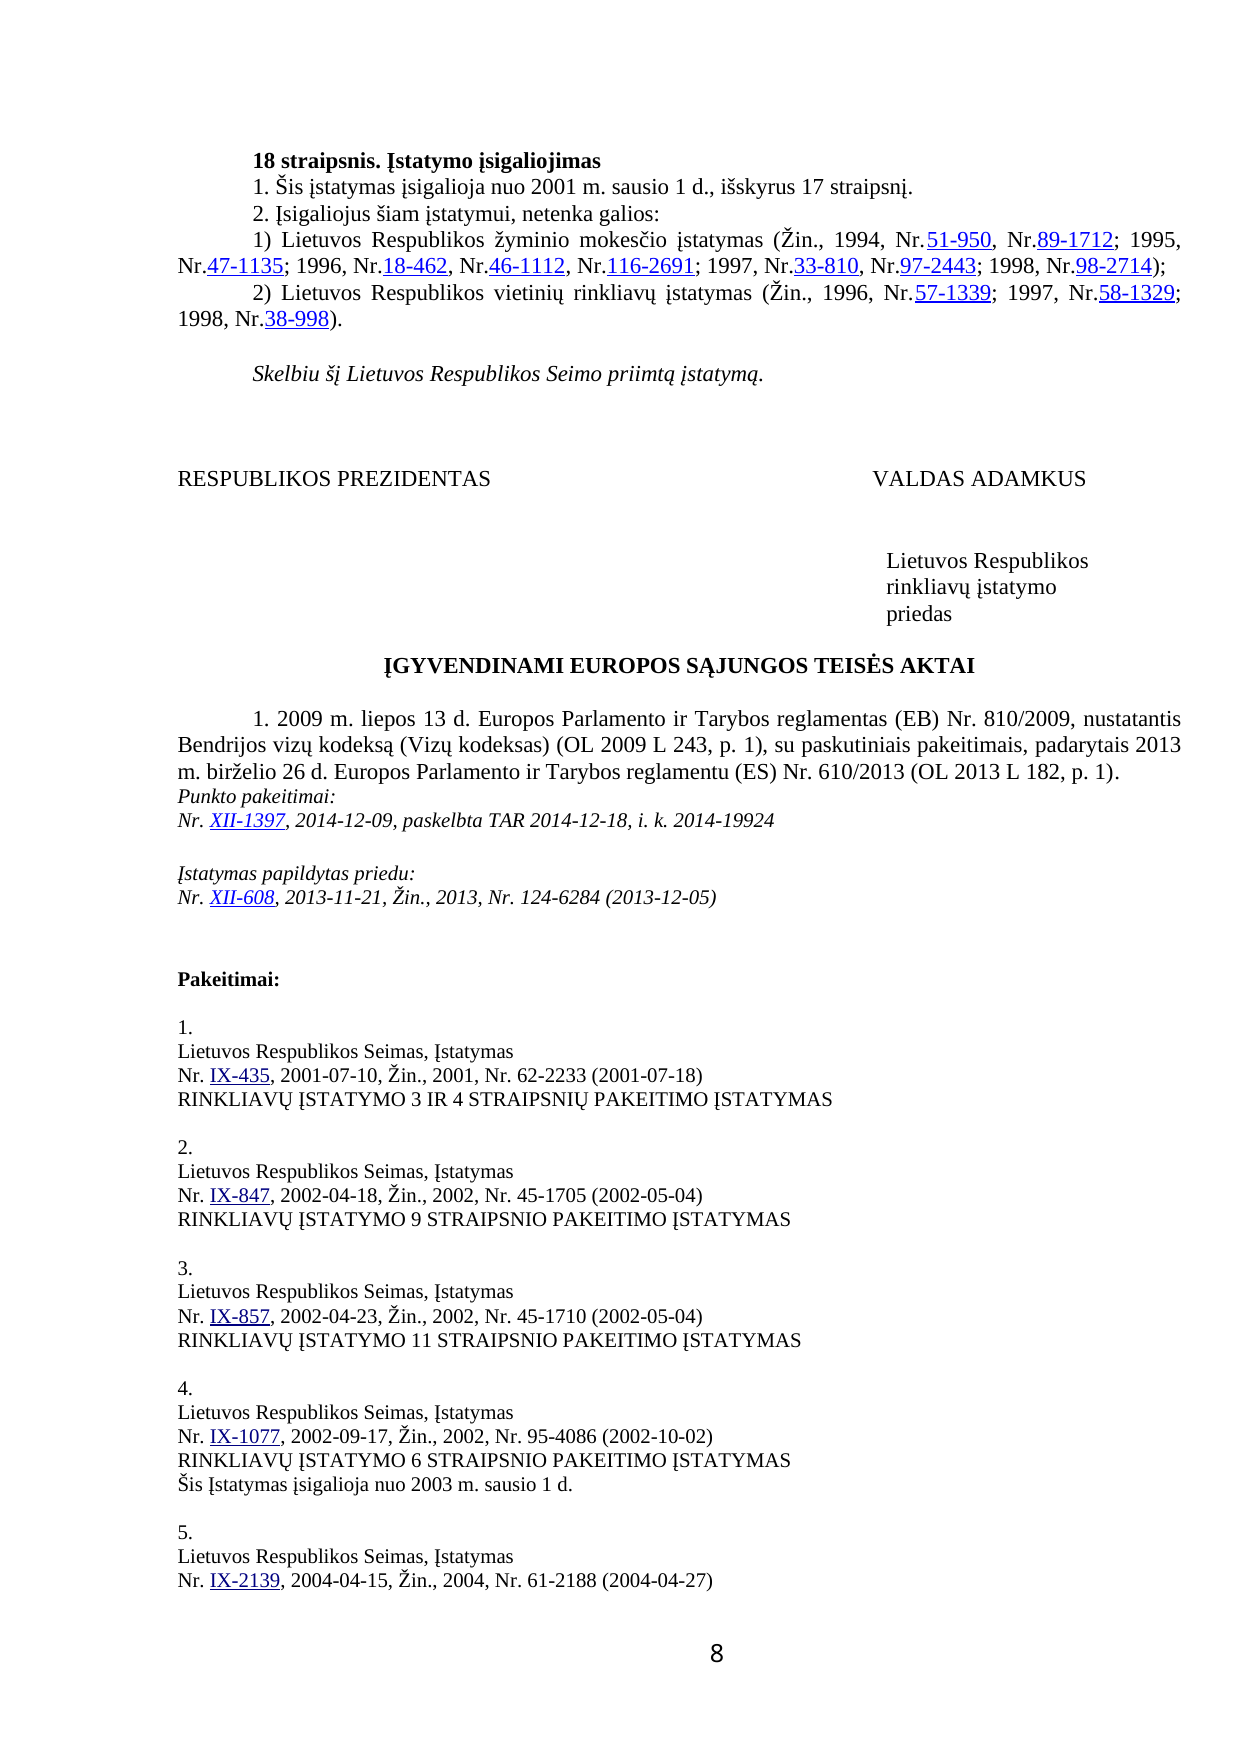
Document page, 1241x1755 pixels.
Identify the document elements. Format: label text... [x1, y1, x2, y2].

text 2. [177, 1135, 1181, 1159]
text Pakeitimai: [177, 967, 1181, 991]
text Lietuvos Respublikos Seimas, Įstatymas [177, 1279, 1181, 1303]
text rinkliavų įstatymo [886, 573, 1181, 600]
text Nr. XII-1397, 2014-12-09, paskelbta TAR 2014-12-18, i. k. 2014-19924 [177, 808, 1181, 832]
text Nr. IX-435, 2001-07-10, Žin., 2001, Nr. 62-2233 (2001-07-18) [177, 1063, 1181, 1087]
text Įstatymas papildytas priedu: [177, 861, 1181, 885]
text ĮGYVENDINAMI EUROPOS SĄJUNGOS TEISĖS AKTAI [177, 652, 1181, 679]
text Nr. IX-1077, 2002-09-17, Žin., 2002, Nr. 95-4086 (2002-10-02) [177, 1424, 1181, 1448]
text RESPUBLIKOS PREZIDENTAS VALDAS ADAMKUS [177, 466, 1181, 492]
text Skelbiu šį Lietuvos Respublikos Seimo priimtą įstatymą. [177, 360, 1181, 386]
text Šis Įstatymas įsigalioja nuo 2003 m. sausio 1 d. [177, 1472, 1181, 1496]
text Lietuvos Respublikos Seimas, Įstatymas [177, 1159, 1181, 1183]
text 3. [177, 1255, 1181, 1279]
text Nr. XII-608, 2013-11-21, Žin., 2013, Nr. 124-6284 (2013-12-05) [177, 885, 1181, 909]
text RINKLIAVŲ ĮSTATYMO 11 STRAIPSNIO PAKEITIMO ĮSTATYMAS [177, 1328, 1181, 1352]
text Lietuvos Respublikos [886, 547, 1181, 573]
text Nr. IX-847, 2002-04-18, Žin., 2002, Nr. 45-1705 (2002-05-04) [177, 1183, 1181, 1207]
text 1. 2009 m. liepos 13 d. Europos Parlamento ir Tarybos reglamentas (EB) Nr. 810/2009, nustatantis Bendrijos vizų kodeksą (Vizų kodeksas) (OL 2009 L 243, p. 1), su paskutiniais pakeitimais, padarytais 2013 m. birželio 26 d. Europos Parlamento ir Tarybos reglamentu (ES) Nr. 610/2013 (OL 2013 L 182, p. 1). [177, 705, 1181, 784]
text 2. Įsigaliojus šiam įstatymui, netenka galios: [177, 199, 1181, 226]
text 1. Šis įstatymas įsigalioja nuo 2001 m. sausio 1 d., išskyrus 17 straipsnį. [177, 173, 1181, 199]
text 1. [177, 1015, 1181, 1039]
text RINKLIAVŲ ĮSTATYMO 3 IR 4 STRAIPSNIŲ PAKEITIMO ĮSTATYMAS [177, 1087, 1181, 1111]
text 4. [177, 1376, 1181, 1400]
text priedas [886, 600, 1181, 626]
text Punkto pakeitimai: [177, 784, 1181, 808]
text 5. [177, 1520, 1181, 1544]
text 1) Lietuvos Respublikos žyminio mokesčio įstatymas (Žin., 1994, Nr.51-950, Nr.89-1712; 1995, Nr.47-1135; 1996, Nr.18-462, Nr.46-1112, Nr.116-2691; 1997, Nr.33-810, Nr.97-2443; 1998, Nr.98-2714); [177, 226, 1181, 279]
text 2) Lietuvos Respublikos vietinių rinkliavų įstatymas (Žin., 1996, Nr.57-1339; 1997, Nr.58-1329; 1998, Nr.38-998). [177, 279, 1181, 331]
text Lietuvos Respublikos Seimas, Įstatymas [177, 1039, 1181, 1063]
text Lietuvos Respublikos Seimas, Įstatymas [177, 1544, 1181, 1568]
text Nr. IX-2139, 2004-04-15, Žin., 2004, Nr. 61-2188 (2004-04-27) [177, 1568, 1181, 1592]
text Nr. IX-857, 2002-04-23, Žin., 2002, Nr. 45-1710 (2002-05-04) [177, 1303, 1181, 1328]
text 18 straipsnis. Įstatymo įsigaliojimas [177, 147, 1181, 173]
text RINKLIAVŲ ĮSTATYMO 6 STRAIPSNIO PAKEITIMO ĮSTATYMAS [177, 1448, 1181, 1472]
text Lietuvos Respublikos Seimas, Įstatymas [177, 1400, 1181, 1424]
text RINKLIAVŲ ĮSTATYMO 9 STRAIPSNIO PAKEITIMO ĮSTATYMAS [177, 1207, 1181, 1231]
